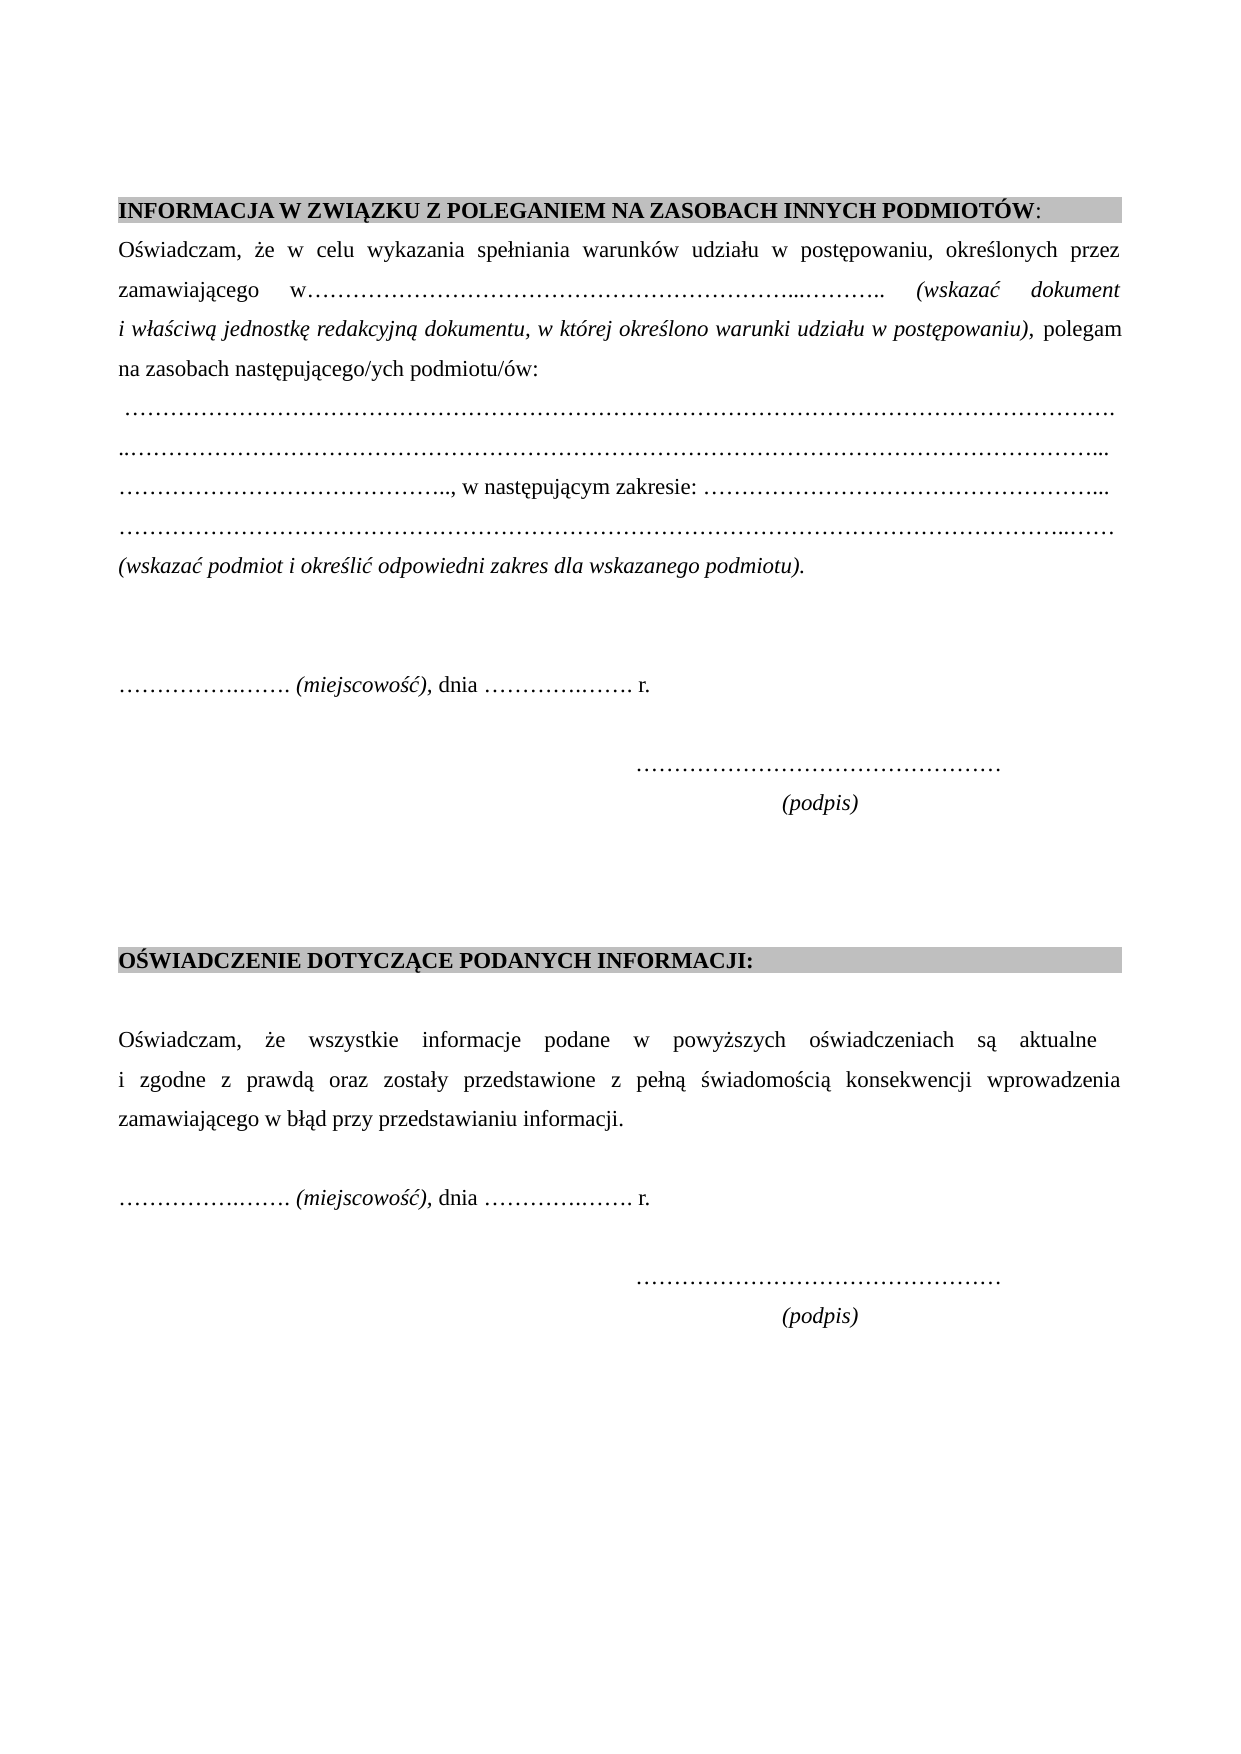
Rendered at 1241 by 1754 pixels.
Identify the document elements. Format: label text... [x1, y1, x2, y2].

text ………………………………………… [118, 1263, 1122, 1289]
text Oświadczam, że wszystkie informacje podane w powyższych oświadczeniach są aktualne i zgodne z prawdą oraz zostały przedstawione z pełną świadomością konsekwencji wprowadzenia zamawiającego w błąd przy przedstawianiu informacji. [118, 1026, 1122, 1131]
text ..………………………………………………………………………………………………………………...…………………………………….., w następującym zakresie: ……………………………………………... [118, 434, 1122, 500]
text OŚWIADCZENIE DOTYCZĄCE PODANYCH INFORMACJI: [118, 947, 1122, 973]
text …………….……. (miejscowość), dnia ………….……. r. [118, 1184, 1122, 1210]
text ………………………………………… [118, 750, 1122, 776]
text ……………………………………………………………………………………………………………..…… (wskazać podmiot i określić odpowiedni zakres dla wskazanego podmiotu). [118, 513, 1122, 579]
text …………….……. (miejscowość), dnia ………….……. r. [118, 671, 1122, 697]
text (podpis) [708, 789, 1122, 816]
text (podpis) [708, 1302, 1122, 1329]
text Oświadczam, że w celu wykazania spełniania warunków udziału w postępowaniu, określonych przez zamawiającego w………………………………………………………...……….. (wskazać dokument i właściwą jednostkę redakcyjną dokumentu, w której określono warunki udziału w postępowaniu), polegam na zasobach następującego/ych podmiotu/ów: [118, 237, 1122, 381]
text …………………………………………………………………………………………………………………. [118, 394, 1122, 421]
text INFORMACJA W ZWIĄZKU Z POLEGANIEM NA ZASOBACH INNYCH PODMIOTÓW: [118, 197, 1122, 223]
